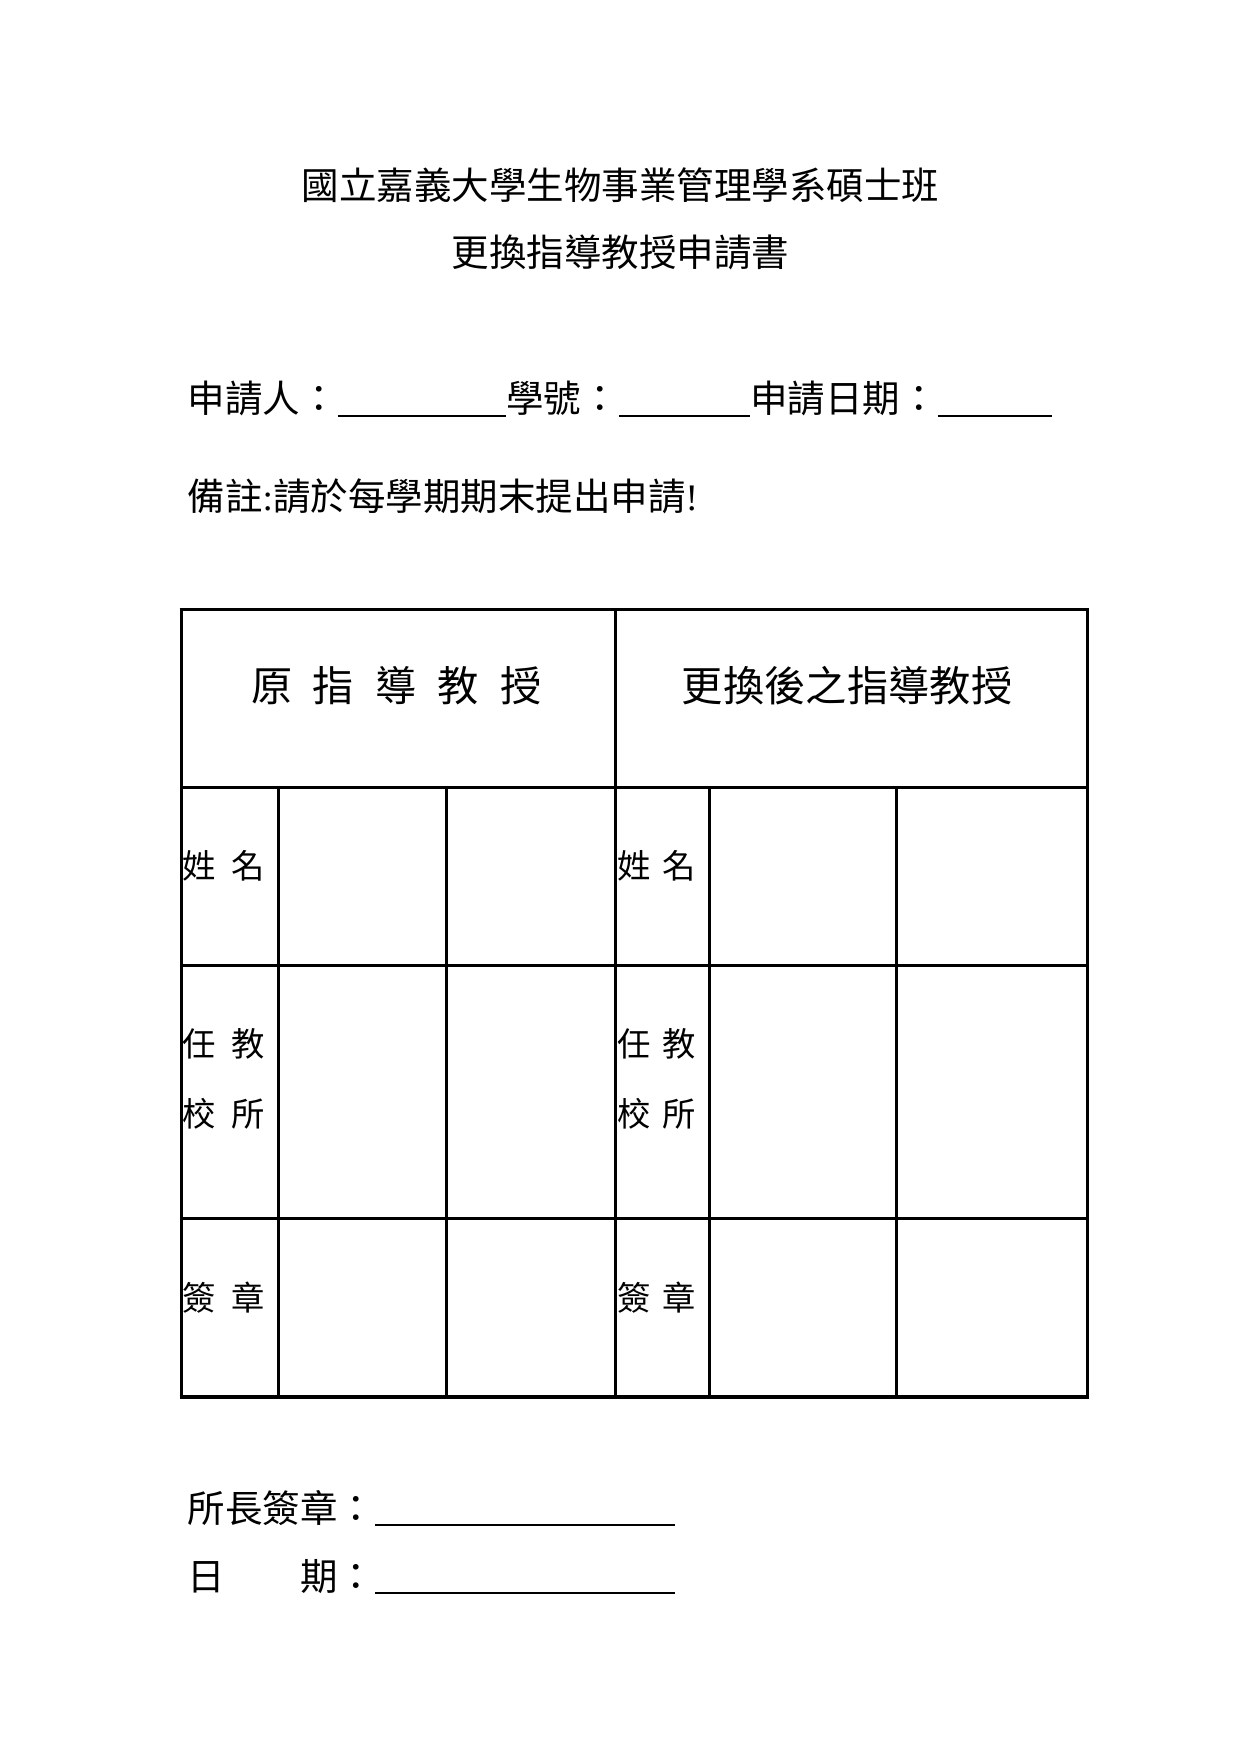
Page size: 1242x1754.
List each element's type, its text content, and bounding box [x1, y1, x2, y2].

text 備註:請於每學期期末提出申請! [187, 467, 1104, 521]
table_cell [898, 967, 1086, 1217]
text 更換指導教授申請書 [451, 223, 1104, 277]
table_cell [898, 789, 1086, 964]
table_cell [448, 967, 614, 1217]
table_cell 任 教 校 所 [617, 967, 708, 1217]
table_header 原 指 導 教 授 [183, 611, 614, 786]
table_cell 姓 名 [617, 789, 708, 964]
table_cell 簽 章 [183, 1220, 277, 1395]
text 所長簽章： [187, 1492, 1104, 1530]
table_cell 姓 名 [183, 789, 277, 964]
text 國立嘉義大學生物事業管理學系碩士班 [301, 158, 1104, 206]
table_cell [711, 1220, 895, 1395]
table_cell [280, 789, 445, 964]
table_cell [280, 967, 445, 1217]
table_cell [448, 1220, 614, 1395]
table_cell [898, 1220, 1086, 1395]
text 日 期： [187, 1547, 1104, 1601]
table_cell [711, 967, 895, 1217]
table_header 更換後之指導教授 [617, 611, 1086, 786]
table_cell [448, 789, 614, 964]
text 申請人： 學號： 申請日期： [187, 369, 1104, 423]
table_cell [711, 789, 895, 964]
table_cell [280, 1220, 445, 1395]
table_cell 簽 章 [617, 1220, 708, 1395]
table_cell 任 教 校 所 [183, 967, 277, 1217]
